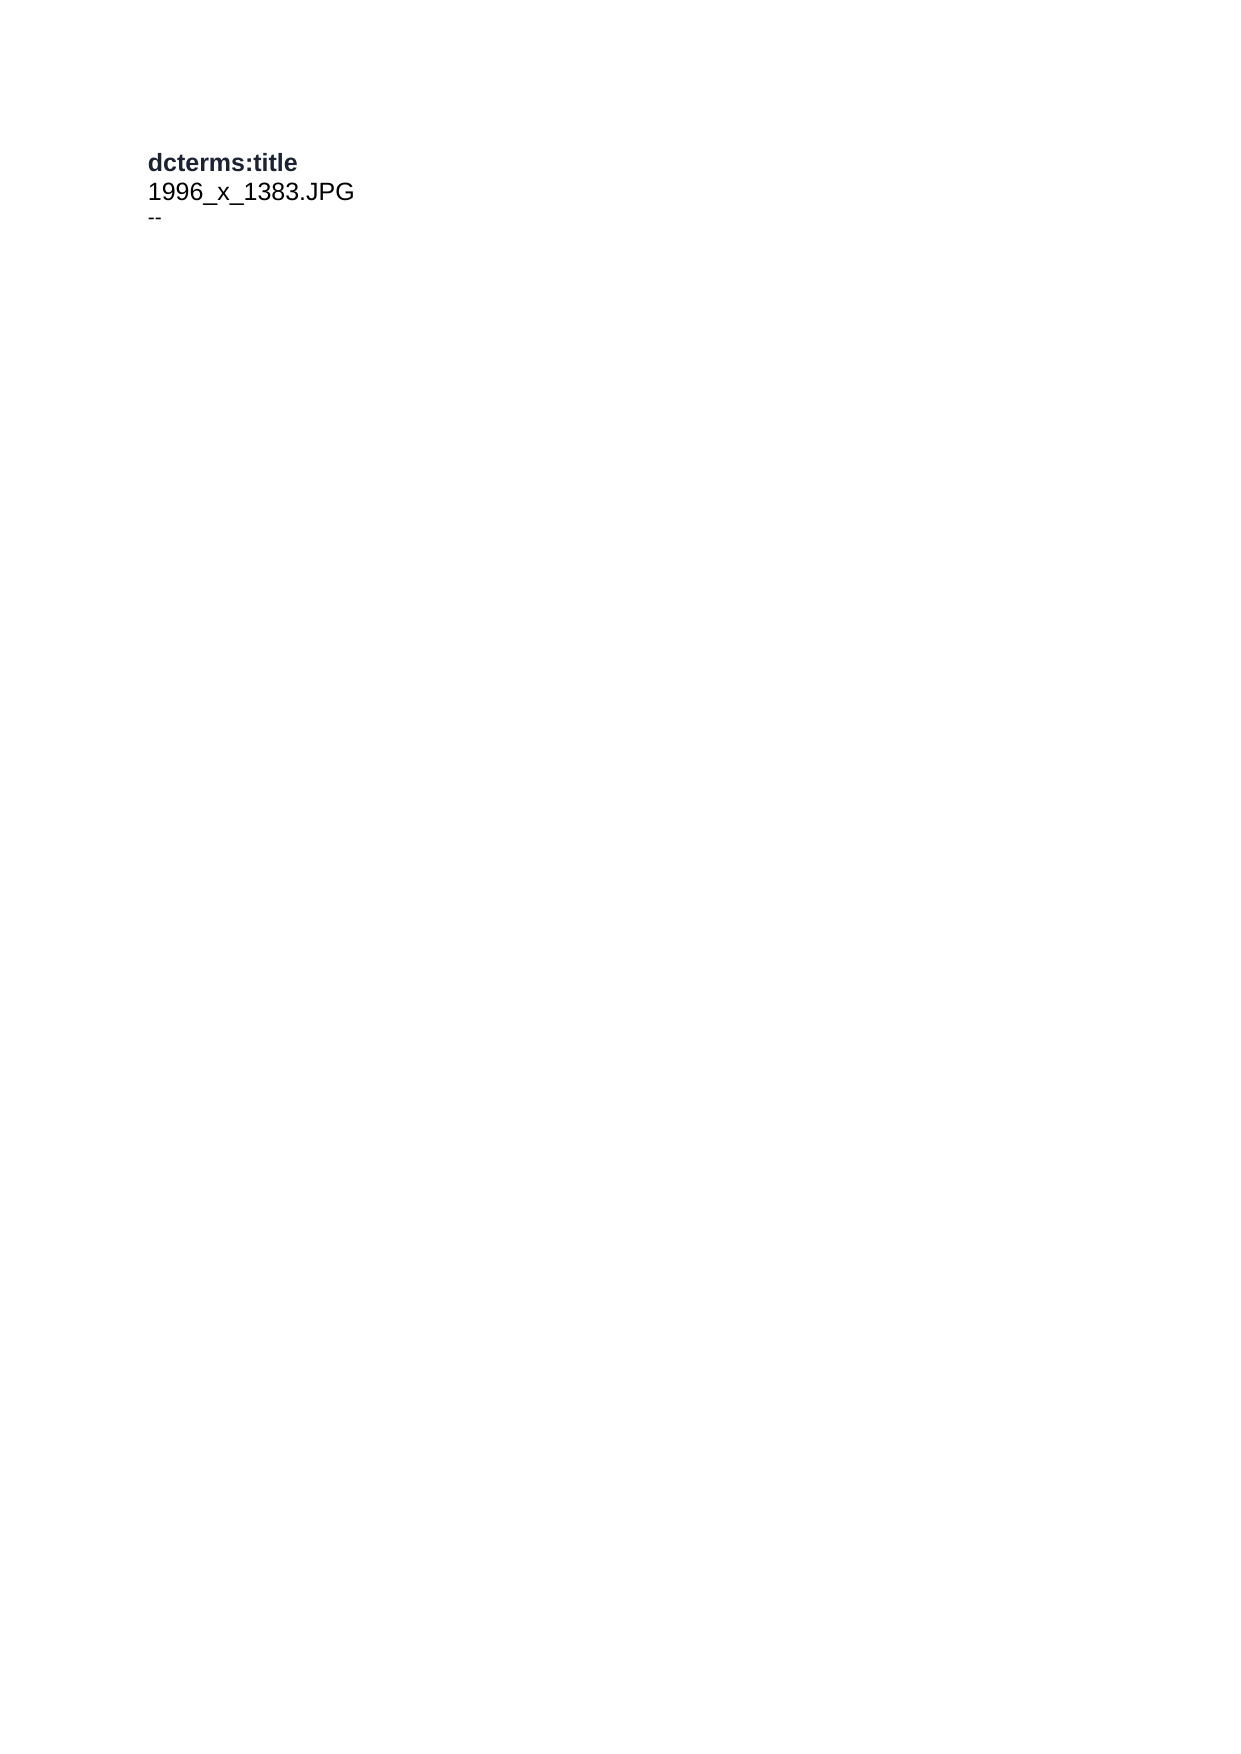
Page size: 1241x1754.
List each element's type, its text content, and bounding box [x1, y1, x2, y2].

text 1996_x_1383.JPG [148, 176, 1092, 205]
text -- [148, 205, 1092, 229]
text dcterms:title [148, 148, 1092, 176]
